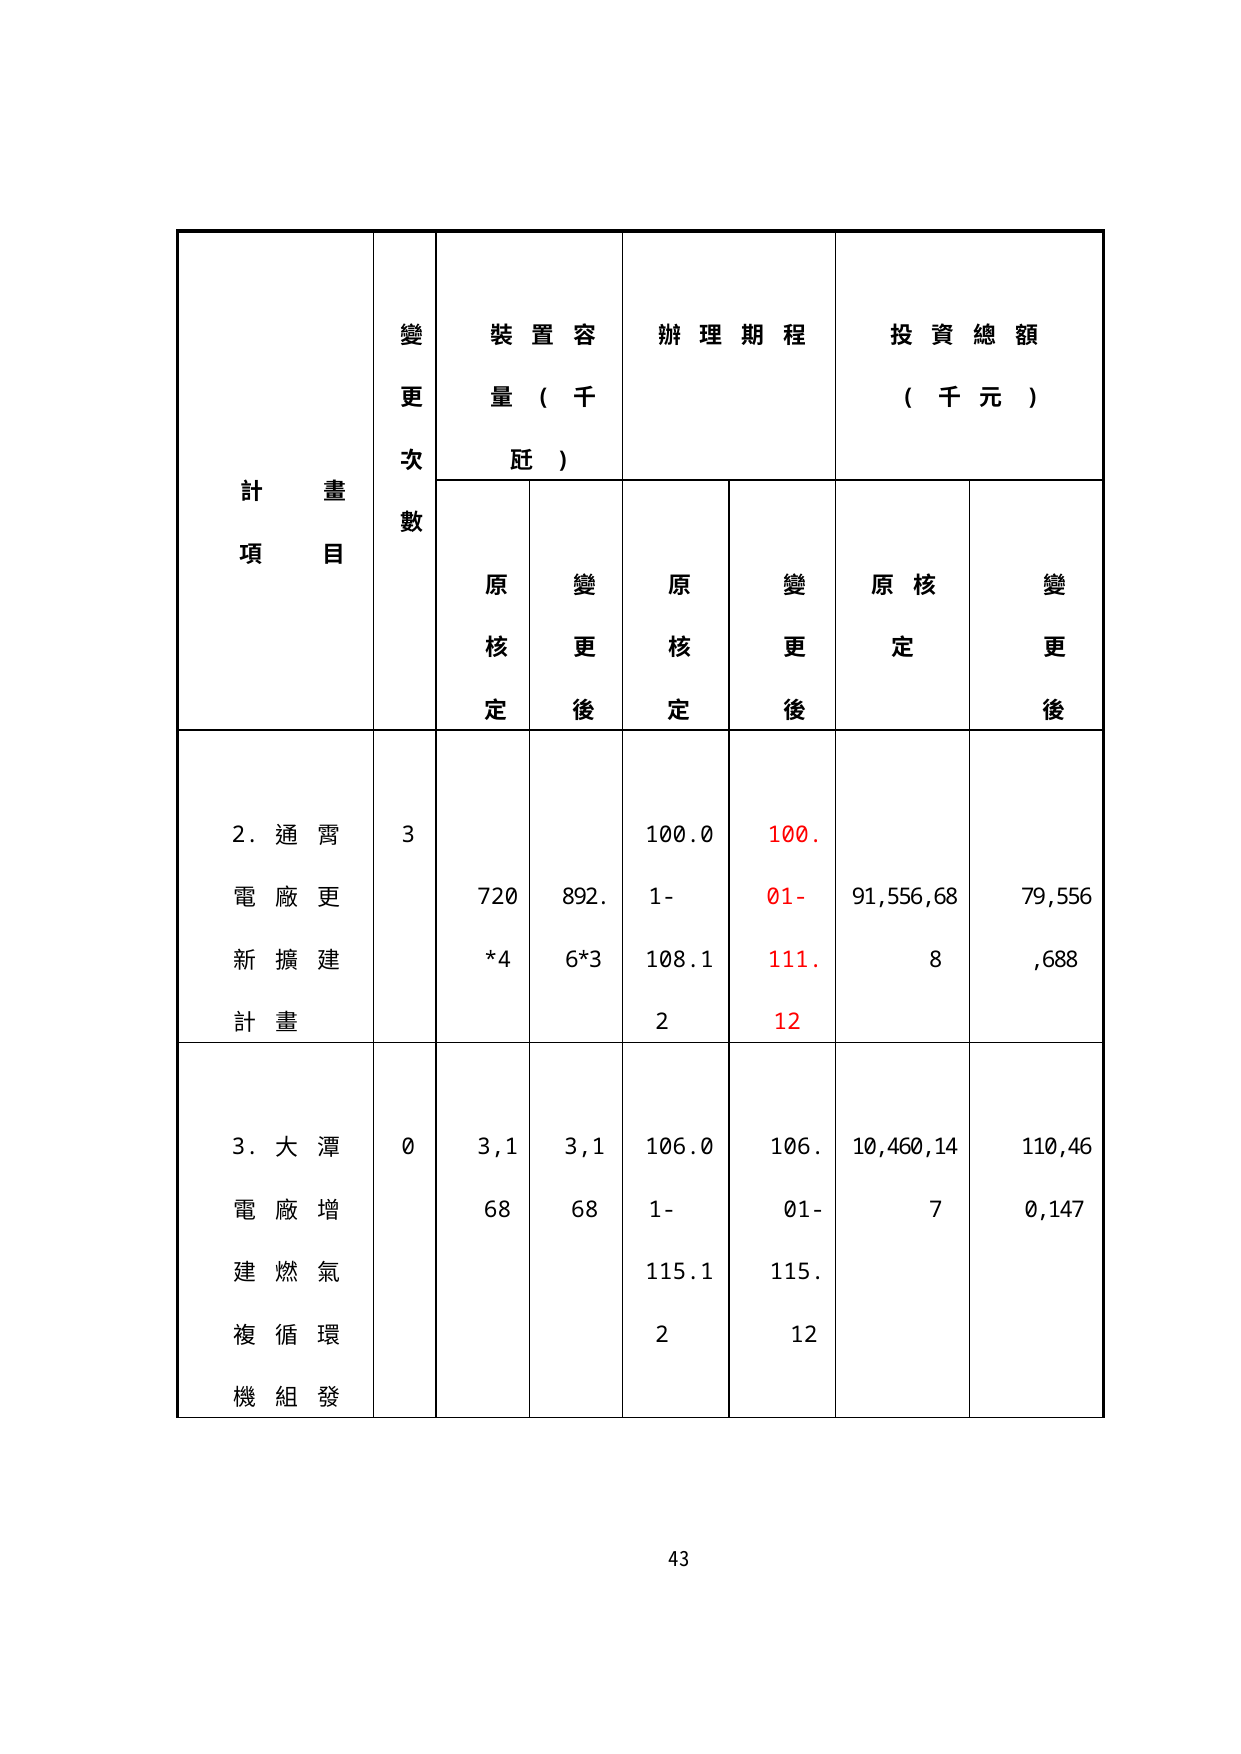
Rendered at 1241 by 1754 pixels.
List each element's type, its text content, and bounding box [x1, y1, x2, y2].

table_cell 變更後 [530, 481, 622, 729]
table_cell 變更後 [730, 481, 835, 729]
table_cell 100.01-108.12 [623, 731, 728, 1042]
table_cell 2.通霄電廠更新擴建計畫 [179, 731, 373, 1042]
table_cell 3,168 [437, 1043, 529, 1417]
table_header 辦理期程 [623, 233, 835, 479]
table_cell 106.01-115.12 [623, 1043, 728, 1417]
table_header 變更次數 [374, 233, 435, 729]
table_header 計 畫 項 目 [179, 233, 373, 729]
table_cell 110,460,147 [970, 1043, 1102, 1417]
table_header 裝置容量(千瓩) [437, 233, 622, 479]
table_cell 原核定 [836, 481, 969, 729]
table_cell 79,556,688 [970, 731, 1102, 1042]
table_cell 100.01-111.12 [730, 731, 835, 1042]
table_cell 原核定 [437, 481, 529, 729]
table_cell 0 [374, 1043, 435, 1417]
table_cell 3 [374, 731, 435, 1042]
table_cell 10,460,147 [836, 1043, 969, 1417]
table_cell 720*4 [437, 731, 529, 1042]
table_cell 91,556,688 [836, 731, 969, 1042]
table_cell 3,168 [530, 1043, 622, 1417]
table_cell 106.01-115.12 [730, 1043, 835, 1417]
table_cell 原核定 [623, 481, 728, 729]
table_cell 變更後 [970, 481, 1102, 729]
table_cell 3.大潭電廠增建燃氣複循環機組發 [179, 1043, 373, 1417]
table_header 投資總額(千元) [836, 233, 1102, 479]
table_cell 892.6*3 [530, 731, 622, 1042]
